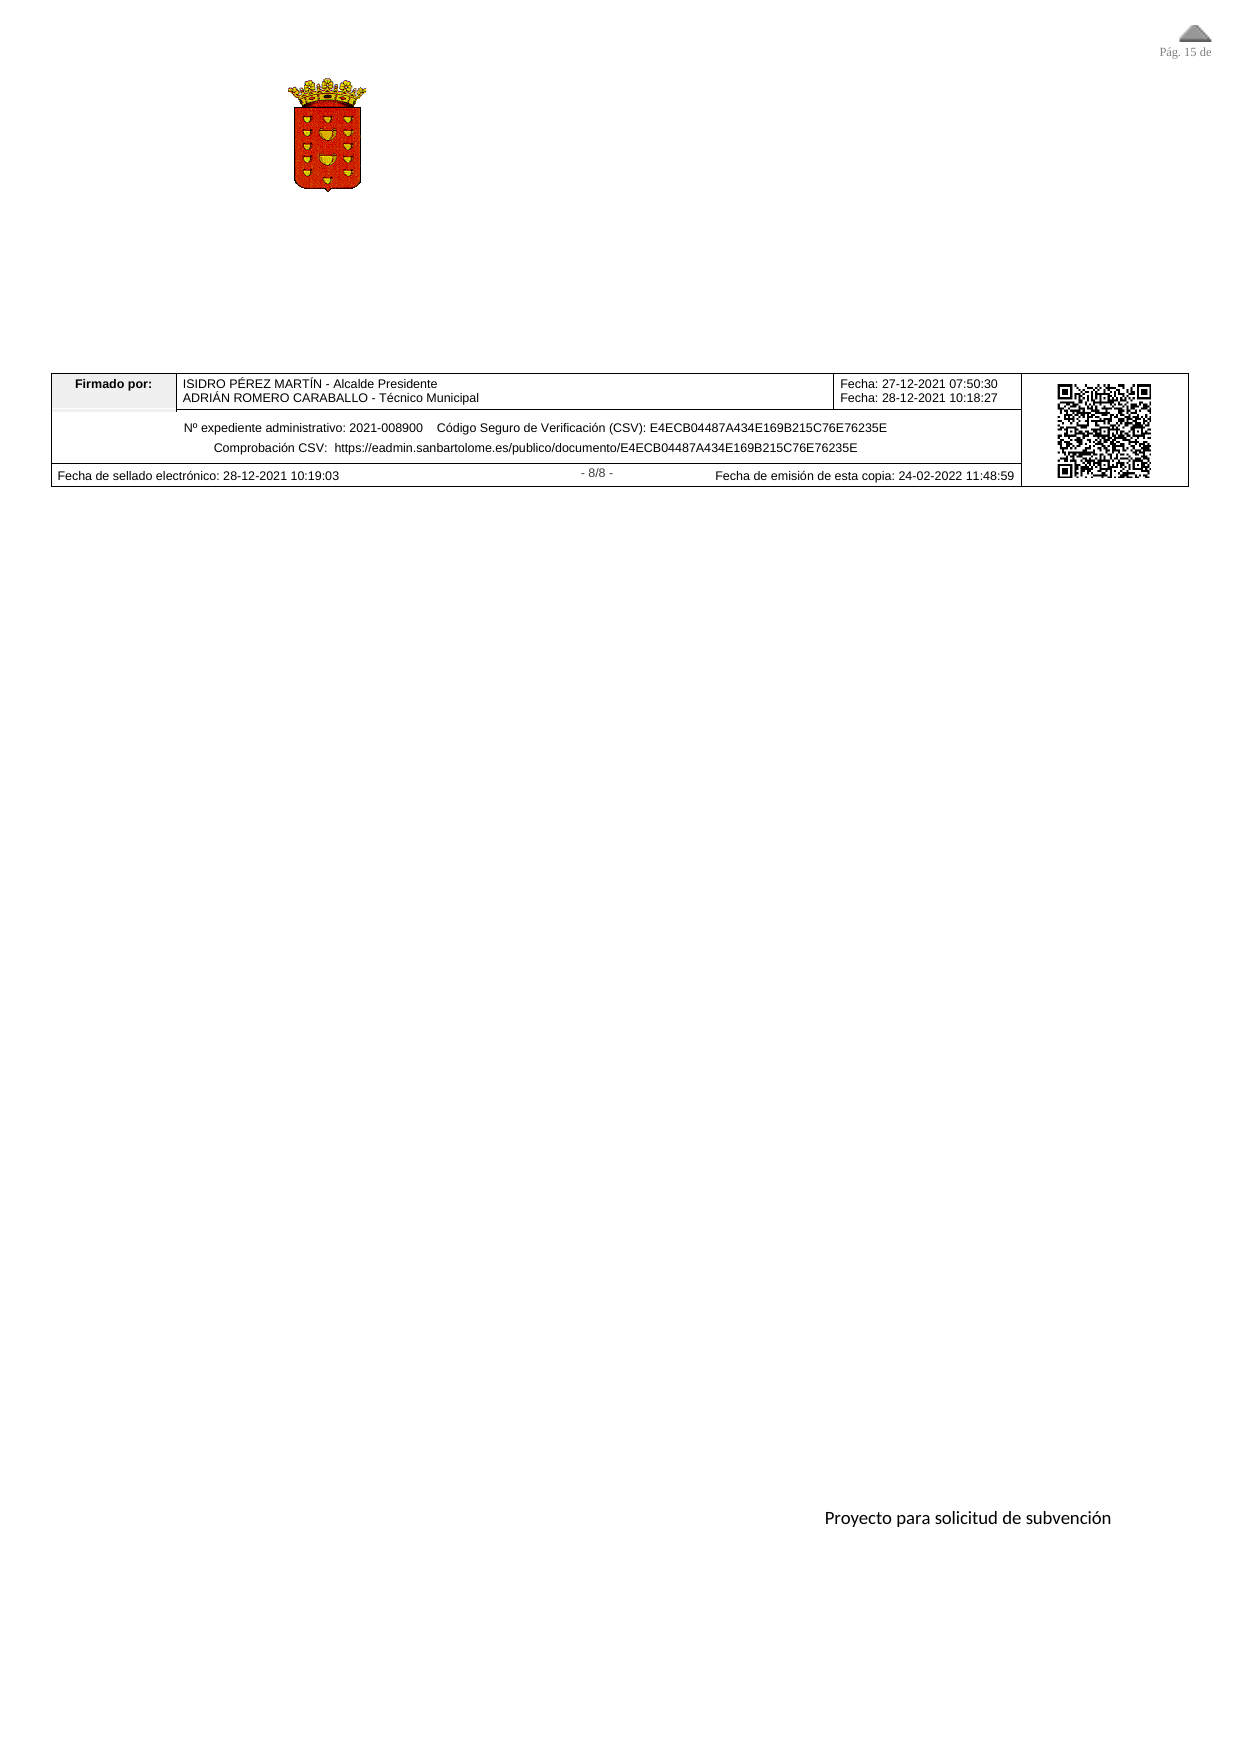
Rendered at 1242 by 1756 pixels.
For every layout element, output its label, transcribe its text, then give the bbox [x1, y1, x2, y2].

picture [287, 78, 367, 192]
table_header [1022, 374, 1188, 486]
table_header ISIDRO PÉREZ MARTÍN - Alcalde Presidente ADRIÁN ROMERO CARABALLO - Técnico Municipal [177, 374, 833, 408]
table_cell Nº expediente administrativo: 2021-008900 Código Seguro de Verificación (CSV): E4ECB04487A434E169B215C76E76235E Comprobación CSV: https://eadmin.sanbartolome.es/publico/documento/E4ECB04487A434E169B215C76E76235E [52, 410, 1021, 463]
picture [1057, 384, 1151, 478]
picture [1178, 25, 1212, 42]
table_header Fecha: 27-12-2021 07:50:30 Fecha: 28-12-2021 10:18:27 [834, 374, 1021, 408]
table_cell Fecha de sellado electrónico: 28-12-2021 10:19:03 - 8/8 - Fecha de emisión de esta copia: 24-02-2022 11:48:59 [52, 464, 1021, 486]
table_header Firmado por: [52, 374, 176, 408]
